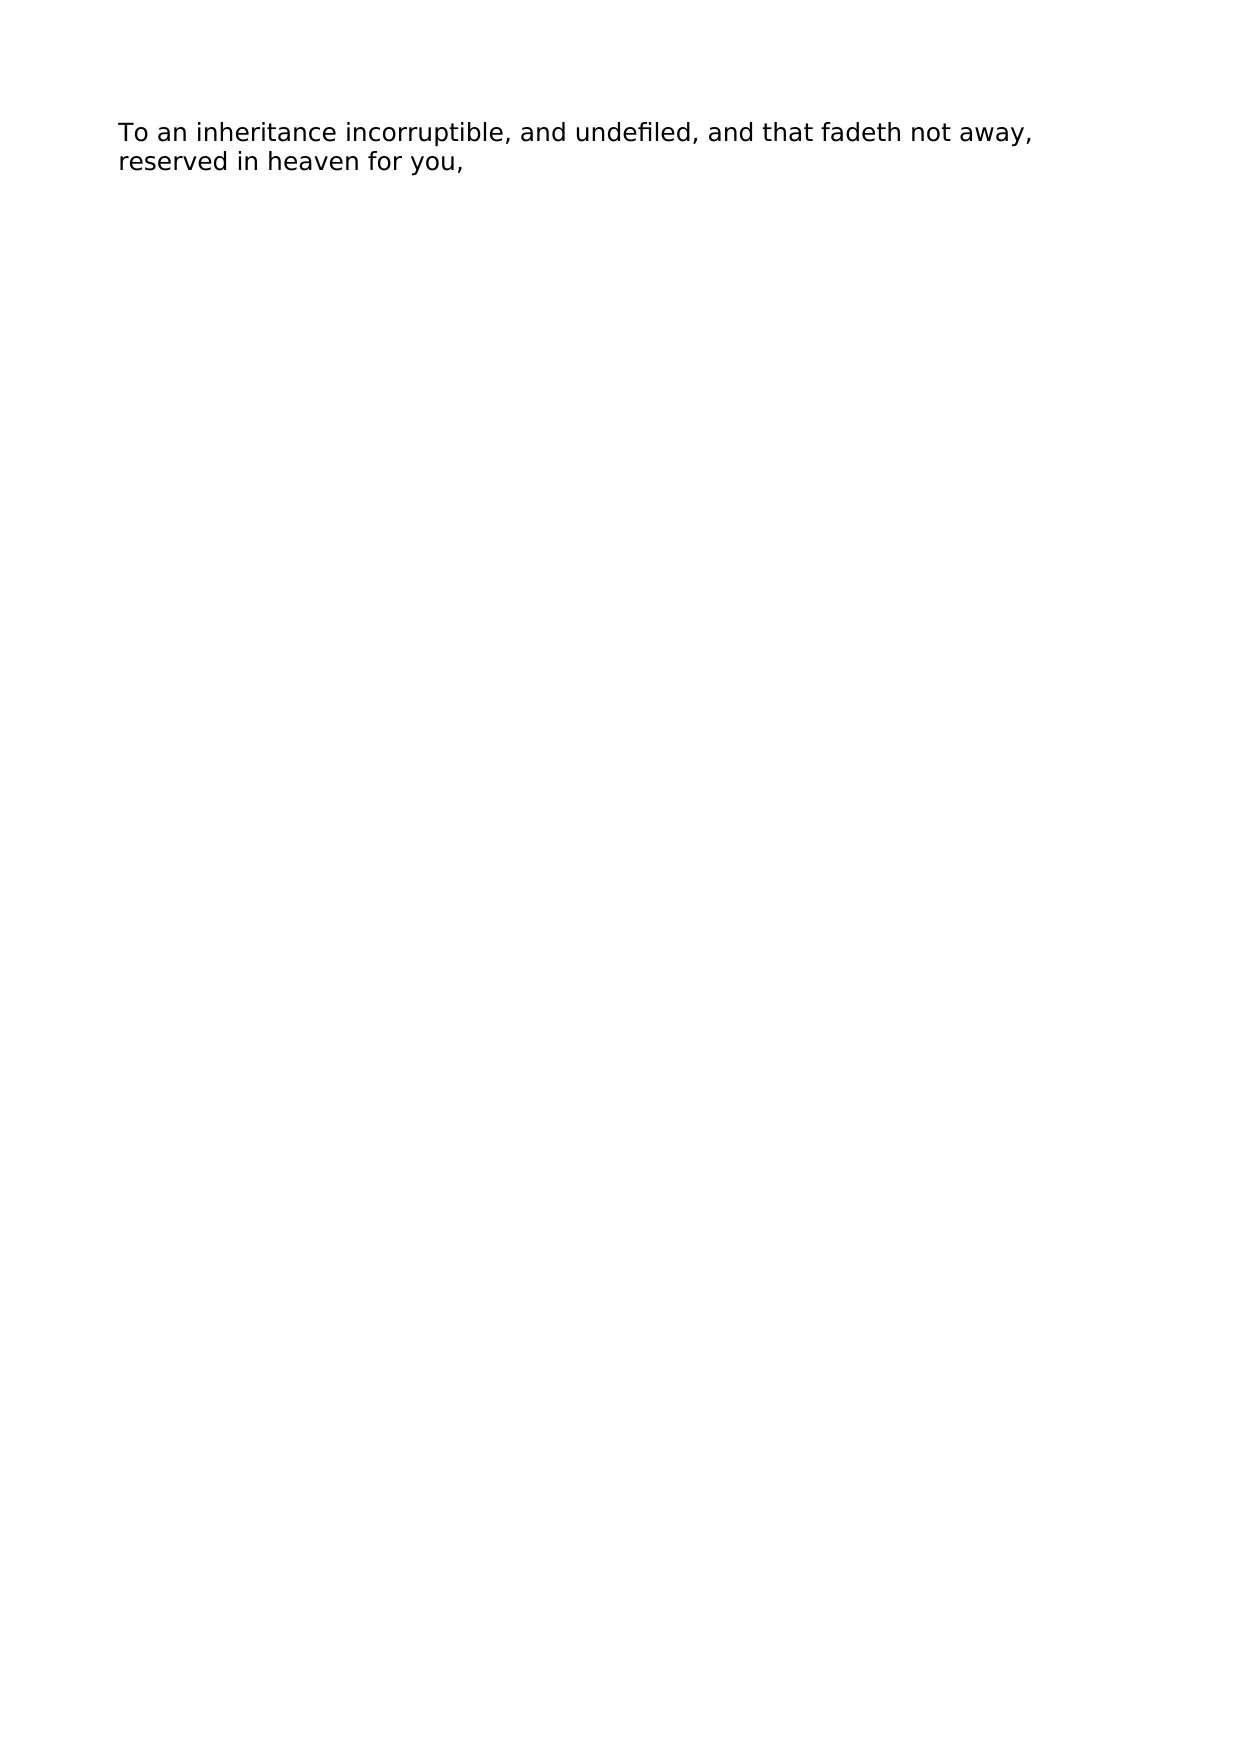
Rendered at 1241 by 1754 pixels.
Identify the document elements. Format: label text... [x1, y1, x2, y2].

text To an inheritance incorruptible, and undefiled, and that fadeth not away, reserved in heaven for you, [118, 118, 1122, 176]
